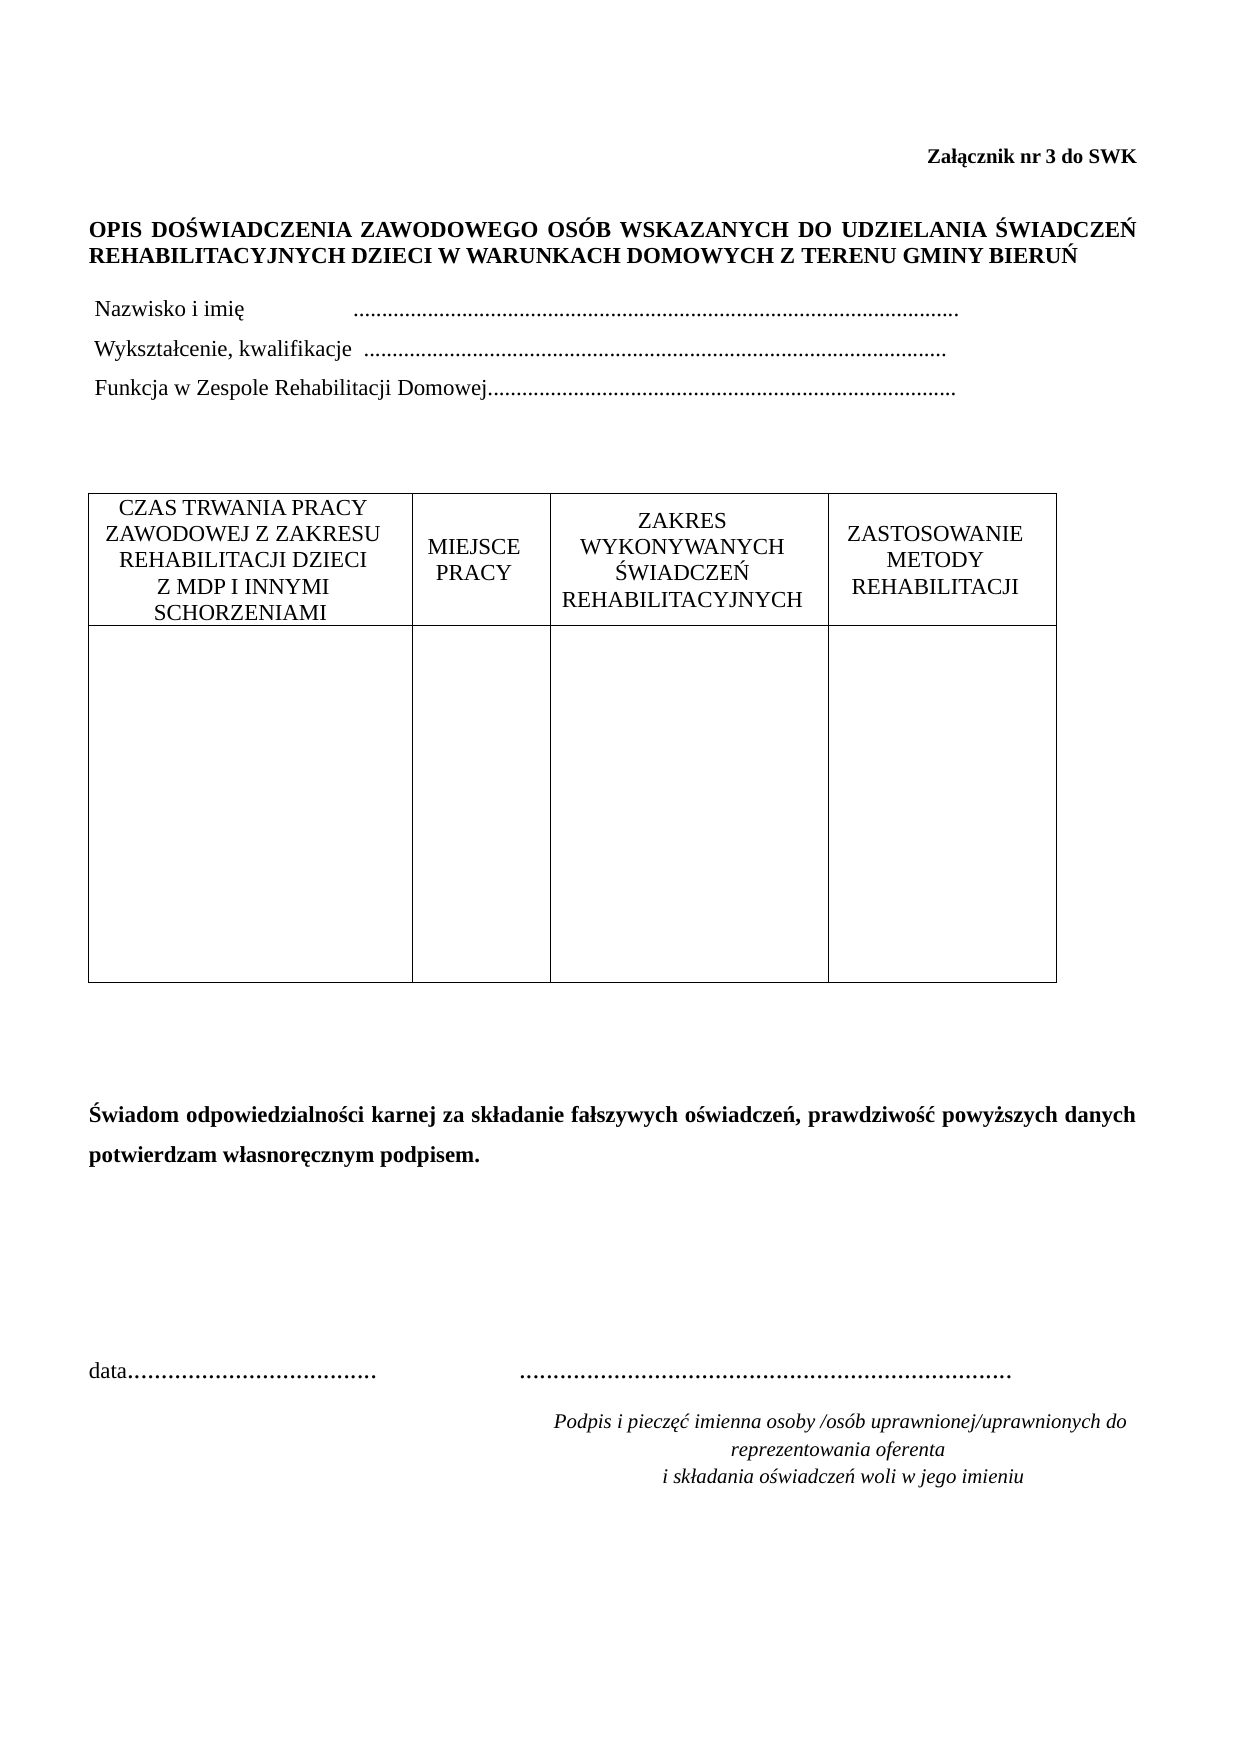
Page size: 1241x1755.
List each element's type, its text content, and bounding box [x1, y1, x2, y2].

text data..................................... ......................................................................... [89, 1353, 1152, 1384]
table_header ZASTOSOWANIE METODY REHABILITACJI [829, 494, 1056, 625]
text Nazwisko i imię .......................................................................................................... [89, 295, 1137, 322]
text Świadom odpowiedzialności karnej za składanie fałszywych oświadczeń, prawdziwość powyższych danych potwierdzam własnoręcznym podpisem. [89, 1101, 1137, 1167]
text Funkcja w Zespole Rehabilitacji Domowej.................................................................................. [89, 374, 1137, 401]
table_header MIEJSCE PRACY [413, 494, 550, 625]
table_header ZAKRES WYKONYWANYCH ŚWIADCZEŃ REHABILITACYJNYCH [551, 494, 828, 625]
table_cell [413, 626, 550, 982]
table_cell [551, 626, 828, 982]
text Podpis i pieczęć imienna osoby /osób uprawnionej/uprawnionych do reprezentowania oferenta i składania oświadczeń woli w jego imieniu [531, 1409, 1152, 1488]
text Wykształcenie, kwalifikacje ...................................................................................................... [89, 335, 1137, 361]
text Załącznik nr 3 do SWK [89, 142, 1137, 168]
table_header CZAS TRWANIA PRACY ZAWODOWEJ Z ZAKRESU REHABILITACJI DZIECI Z MDP I INNYMI SCHORZENIAMI [89, 494, 412, 625]
table_cell [829, 626, 1056, 982]
table_cell [89, 626, 412, 982]
text OPIS DOŚWIADCZENIA ZAWODOWEGO OSÓB WSKAZANYCH DO UDZIELANIA ŚWIADCZEŃ REHABILITACYJNYCH DZIECI W WARUNKACH DOMOWYCH Z TERENU GMINY BIERUŃ [89, 216, 1137, 269]
